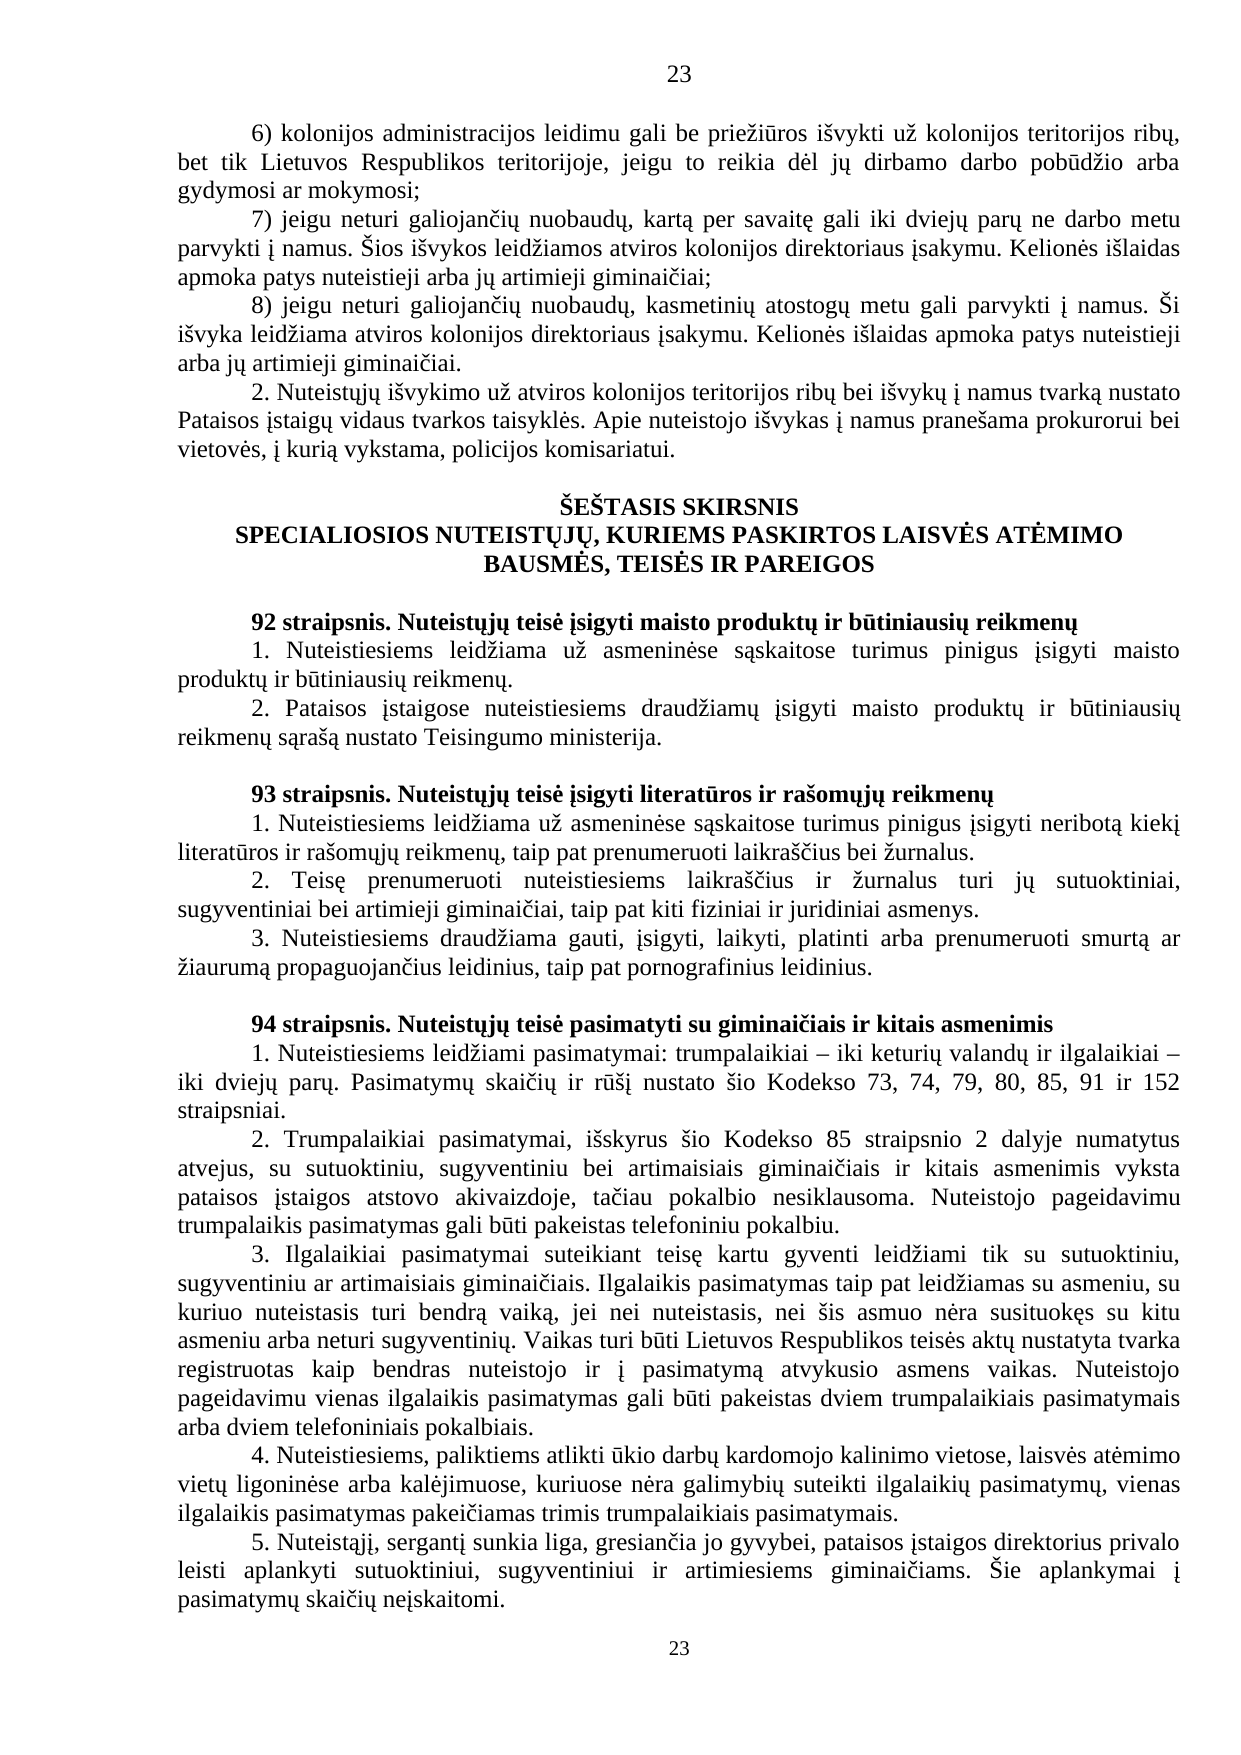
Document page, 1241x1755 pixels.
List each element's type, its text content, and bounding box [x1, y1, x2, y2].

text 6) kolonijos administracijos leidimu gali be priežiūros išvykti už kolonijos teritorijos ribų, bet tik Lietuvos Respublikos teritorijoje, jeigu to reikia dėl jų dirbamo darbo pobūdžio arba gydymosi ar mokymosi; [177, 118, 1181, 204]
text 93 straipsnis. Nuteistųjų teisė įsigyti literatūros ir rašomųjų reikmenų [177, 779, 1181, 808]
subtitle Šeštasis skirsnis [177, 492, 1181, 521]
text 8) jeigu neturi galiojančių nuobaudų, kasmetinių atostogų metu gali parvykti į namus. Ši išvyka leidžiama atviros kolonijos direktoriaus įsakymu. Kelionės išlaidas apmoka patys nuteistieji arba jų artimieji giminaičiai. [177, 291, 1181, 377]
text 5. Nuteistąjį, sergantį sunkia liga, gresiančia jo gyvybei, pataisos įstaigos direktorius privalo leisti aplankyti sutuoktiniui, sugyventiniui ir artimiesiems giminaičiams. Šie aplankymai į pasimatymų skaičių neįskaitomi. [177, 1527, 1181, 1613]
text 1. Nuteistiesiems leidžiama už asmeninėse sąskaitose turimus pinigus įsigyti neribotą kiekį literatūros ir rašomųjų reikmenų, taip pat prenumeruoti laikraščius bei žurnalus. [177, 808, 1181, 866]
text 2. Teisę prenumeruoti nuteistiesiems laikraščius ir žurnalus turi jų sutuoktiniai, sugyventiniai bei artimieji giminaičiai, taip pat kiti fiziniai ir juridiniai asmenys. [177, 866, 1181, 923]
text 2. Nuteistųjų išvykimo už atviros kolonijos teritorijos ribų bei išvykų į namus tvarką nustato Pataisos įstaigų vidaus tvarkos taisyklės. Apie nuteistojo išvykas į namus pranešama prokurorui bei vietovės, į kurią vykstama, policijos komisariatui. [177, 377, 1181, 463]
text 1. Nuteistiesiems leidžiami pasimatymai: trumpalaikiai – iki keturių valandų ir ilgalaikiai – iki dviejų parų. Pasimatymų skaičių ir rūšį nustato šio Kodekso 73, 74, 79, 80, 85, 91 ir 152 straipsniai. [177, 1038, 1181, 1124]
text 4. Nuteistiesiems, paliktiems atlikti ūkio darbų kardomojo kalinimo vietose, laisvės atėmimo vietų ligoninėse arba kalėjimuose, kuriuose nėra galimybių suteikti ilgalaikių pasimatymų, vienas ilgalaikis pasimatymas pakeičiamas trimis trumpalaikiais pasimatymais. [177, 1441, 1181, 1527]
text 3. Nuteistiesiems draudžiama gauti, įsigyti, laikyti, platinti arba prenumeruoti smurtą ar žiaurumą propaguojančius leidinius, taip pat pornografinius leidinius. [177, 923, 1181, 981]
text SPECIALIOSIOS NUTEISTŲJŲ, KURIEMS PASKIRTOS LAISVĖS ATĖMIMO BAUSMĖS, TEISĖS IR PAREIGOS [177, 521, 1181, 578]
text 94 straipsnis. Nuteistųjų teisė pasimatyti su giminaičiais ir kitais asmenimis [251, 1009, 1181, 1038]
text 2. Trumpalaikiai pasimatymai, išskyrus šio Kodekso 85 straipsnio 2 dalyje numatytus atvejus, su sutuoktiniu, sugyventiniu bei artimaisiais giminaičiais ir kitais asmenimis vyksta pataisos įstaigos atstovo akivaizdoje, tačiau pokalbio nesiklausoma. Nuteistojo pageidavimu trumpalaikis pasimatymas gali būti pakeistas telefoniniu pokalbiu. [177, 1124, 1181, 1239]
text 2. Pataisos įstaigose nuteistiesiems draudžiamų įsigyti maisto produktų ir būtiniausių reikmenų sąrašą nustato Teisingumo ministerija. [177, 693, 1181, 751]
text 7) jeigu neturi galiojančių nuobaudų, kartą per savaitę gali iki dviejų parų ne darbo metu parvykti į namus. Šios išvykos leidžiamos atviros kolonijos direktoriaus įsakymu. Kelionės išlaidas apmoka patys nuteistieji arba jų artimieji giminaičiai; [177, 204, 1181, 291]
text 92 straipsnis. Nuteistųjų teisė įsigyti maisto produktų ir būtiniausių reikmenų [251, 607, 1181, 636]
text 1. Nuteistiesiems leidžiama už asmeninėse sąskaitose turimus pinigus įsigyti maisto produktų ir būtiniausių reikmenų. [177, 636, 1181, 693]
text 3. Ilgalaikiai pasimatymai suteikiant teisę kartu gyventi leidžiami tik su sutuoktiniu, sugyventiniu ar artimaisiais giminaičiais. Ilgalaikis pasimatymas taip pat leidžiamas su asmeniu, su kuriuo nuteistasis turi bendrą vaiką, jei nei nuteistasis, nei šis asmuo nėra susituokęs su kitu asmeniu arba neturi sugyventinių. Vaikas turi būti Lietuvos Respublikos teisės aktų nustatyta tvarka registruotas kaip bendras nuteistojo ir į pasimatymą atvykusio asmens vaikas. Nuteistojo pageidavimu vienas ilgalaikis pasimatymas gali būti pakeistas dviem trumpalaikiais pasimatymais arba dviem telefoniniais pokalbiais. [177, 1239, 1181, 1441]
